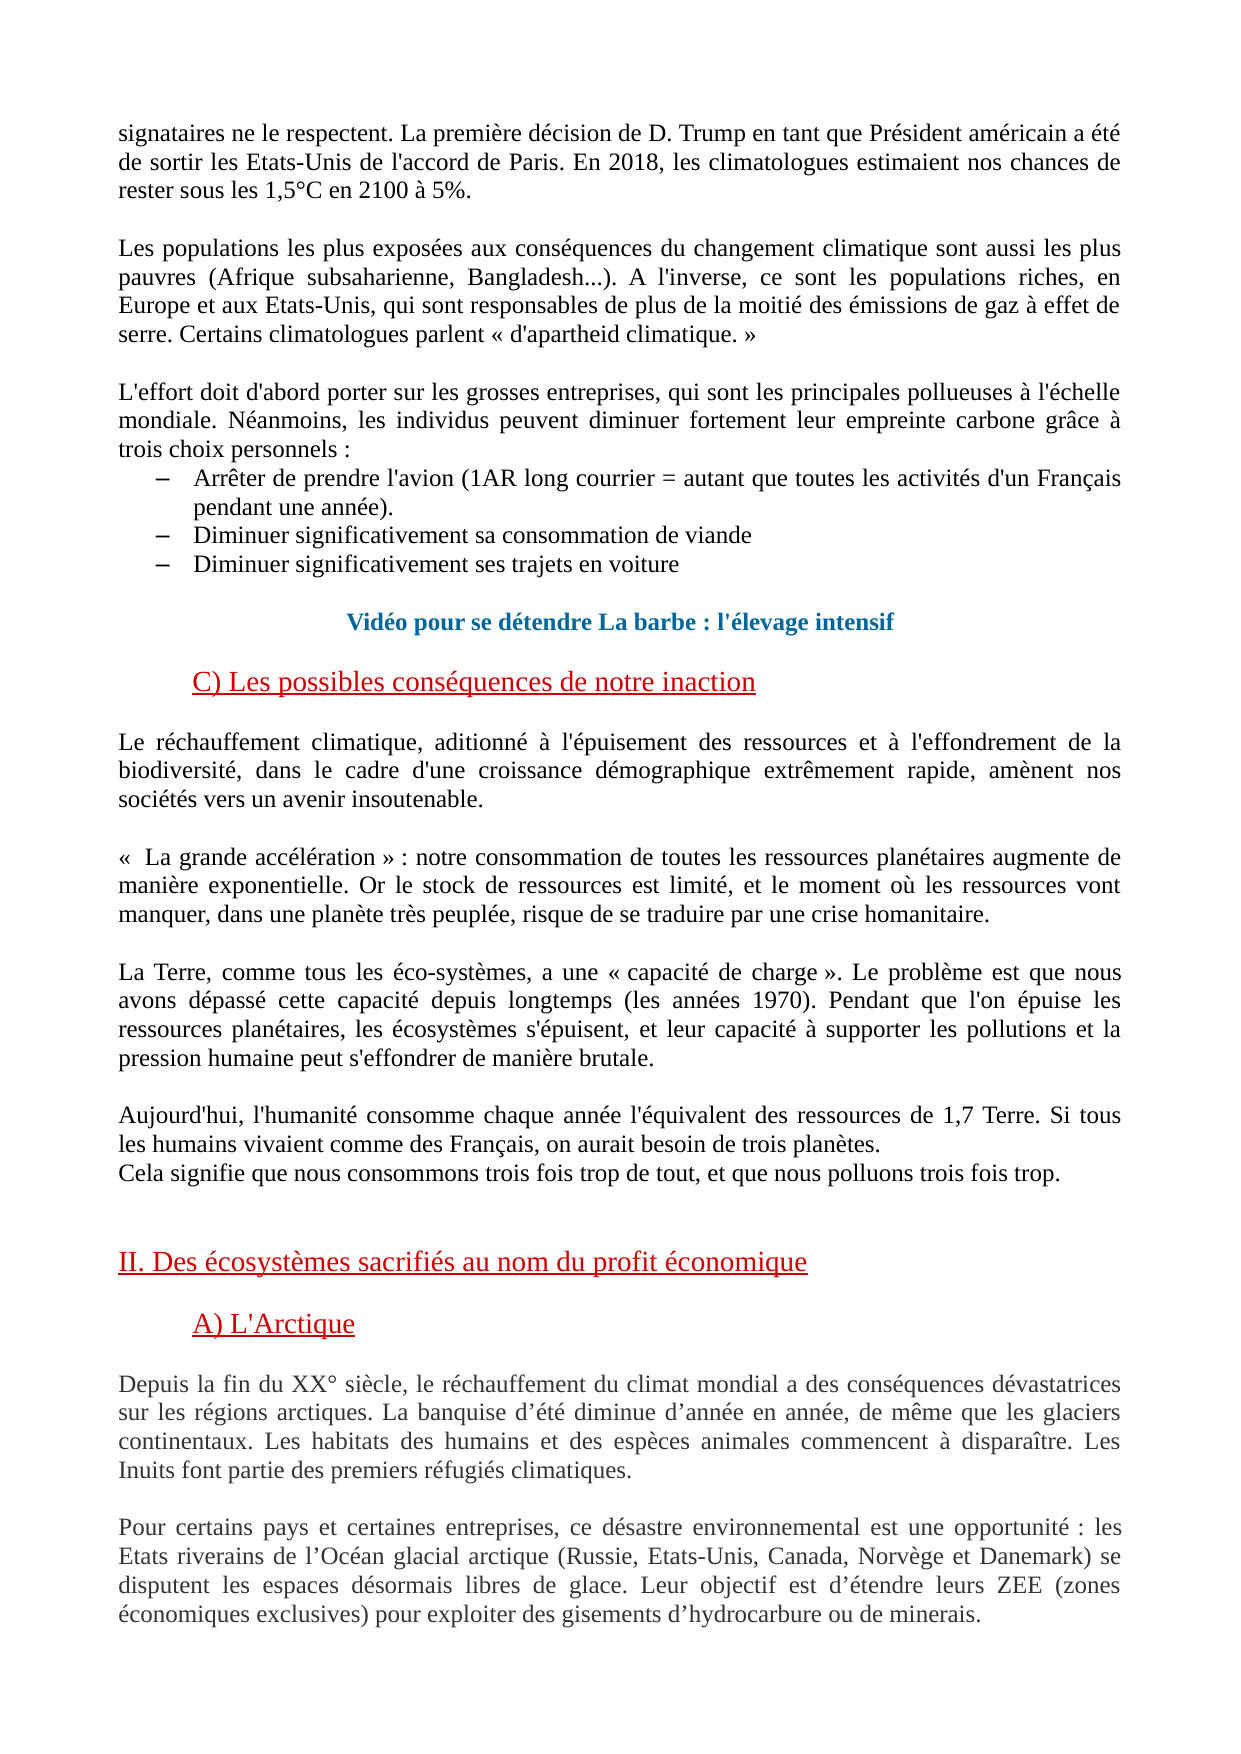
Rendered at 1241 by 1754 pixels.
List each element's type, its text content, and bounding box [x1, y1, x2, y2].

text Cela signifie que nous consommons trois fois trop de tout, et que nous polluons trois fois trop. [118, 1158, 1122, 1187]
text II. Des écosystèmes sacrifiés au nom du profit économique [118, 1244, 1122, 1278]
text La Terre, comme tous les éco-systèmes, a une « capacité de charge ». Le problème est que nous avons dépassé cette capacité depuis longtemps (les années 1970). Pendant que l'on épuise les ressources planétaires, les écosystèmes s'épuisent, et leur capacité à supporter les pollutions et la pression humaine peut s'effondrer de manière brutale. [118, 957, 1122, 1072]
text C) Les possibles conséquences de notre inaction [118, 664, 1122, 698]
text signataires ne le respectent. La première décision de D. Trump en tant que Président américain a été de sortir les Etats-Unis de l'accord de Paris. En 2018, les climatologues estimaient nos chances de rester sous les 1,5°C en 2100 à 5%. [118, 118, 1122, 204]
text A) L'Arctique [118, 1306, 1122, 1340]
text « La grande accélération » : notre consommation de toutes les ressources planétaires augmente de manière exponentielle. Or le stock de ressources est limité, et le moment où les ressources vont manquer, dans une planète très peuplée, risque de se traduire par une crise homanitaire. [118, 842, 1122, 928]
text Depuis la fin du XX° siècle, le réchauffement du climat mondial a des conséquences dévastatrices sur les régions arctiques. La banquise d’été diminue d’année en année, de même que les glaciers continentaux. Les habitats des humains et des espèces animales commencent à disparaître. Les Inuits font partie des premiers réfugiés climatiques. [118, 1369, 1122, 1484]
list Diminuer significativement sa consommation de viande [156, 521, 1122, 549]
text Les populations les plus exposées aux conséquences du changement climatique sont aussi les plus pauvres (Afrique subsaharienne, Bangladesh...). A l'inverse, ce sont les populations riches, en Europe et aux Etats-Unis, qui sont responsables de plus de la moitié des émissions de gaz à effet de serre. Certains climatologues parlent « d'apartheid climatique. » [118, 233, 1122, 348]
list Arrêter de prendre l'avion (1AR long courrier = autant que toutes les activités d'un Français pendant une année). [156, 463, 1122, 521]
text Le réchauffement climatique, aditionné à l'épuisement des ressources et à l'effondrement de la biodiversité, dans le cadre d'une croissance démographique extrêmement rapide, amènent nos sociétés vers un avenir insoutenable. [118, 727, 1122, 813]
text L'effort doit d'abord porter sur les grosses entreprises, qui sont les principales pollueuses à l'échelle mondiale. Néanmoins, les individus peuvent diminuer fortement leur empreinte carbone grâce à trois choix personnels : [118, 377, 1122, 463]
text Pour certains pays et certaines entreprises, ce désastre environnemental est une opportunité : les Etats riverains de l’Océan glacial arctique (Russie, Etats-Unis, Canada, Norvège et Danemark) se disputent les espaces désormais libres de glace. Leur objectif est d’étendre leurs ZEE (zones économiques exclusives) pour exploiter des gisements d’hydrocarbure ou de minerais. [118, 1512, 1122, 1627]
list Diminuer significativement ses trajets en voiture [156, 549, 1122, 578]
text Vidéo pour se détendre La barbe : l'élevage intensif [118, 607, 1122, 636]
text Aujourd'hui, l'humanité consomme chaque année l'équivalent des ressources de 1,7 Terre. Si tous les humains vivaient comme des Français, on aurait besoin de trois planètes. [118, 1100, 1122, 1158]
